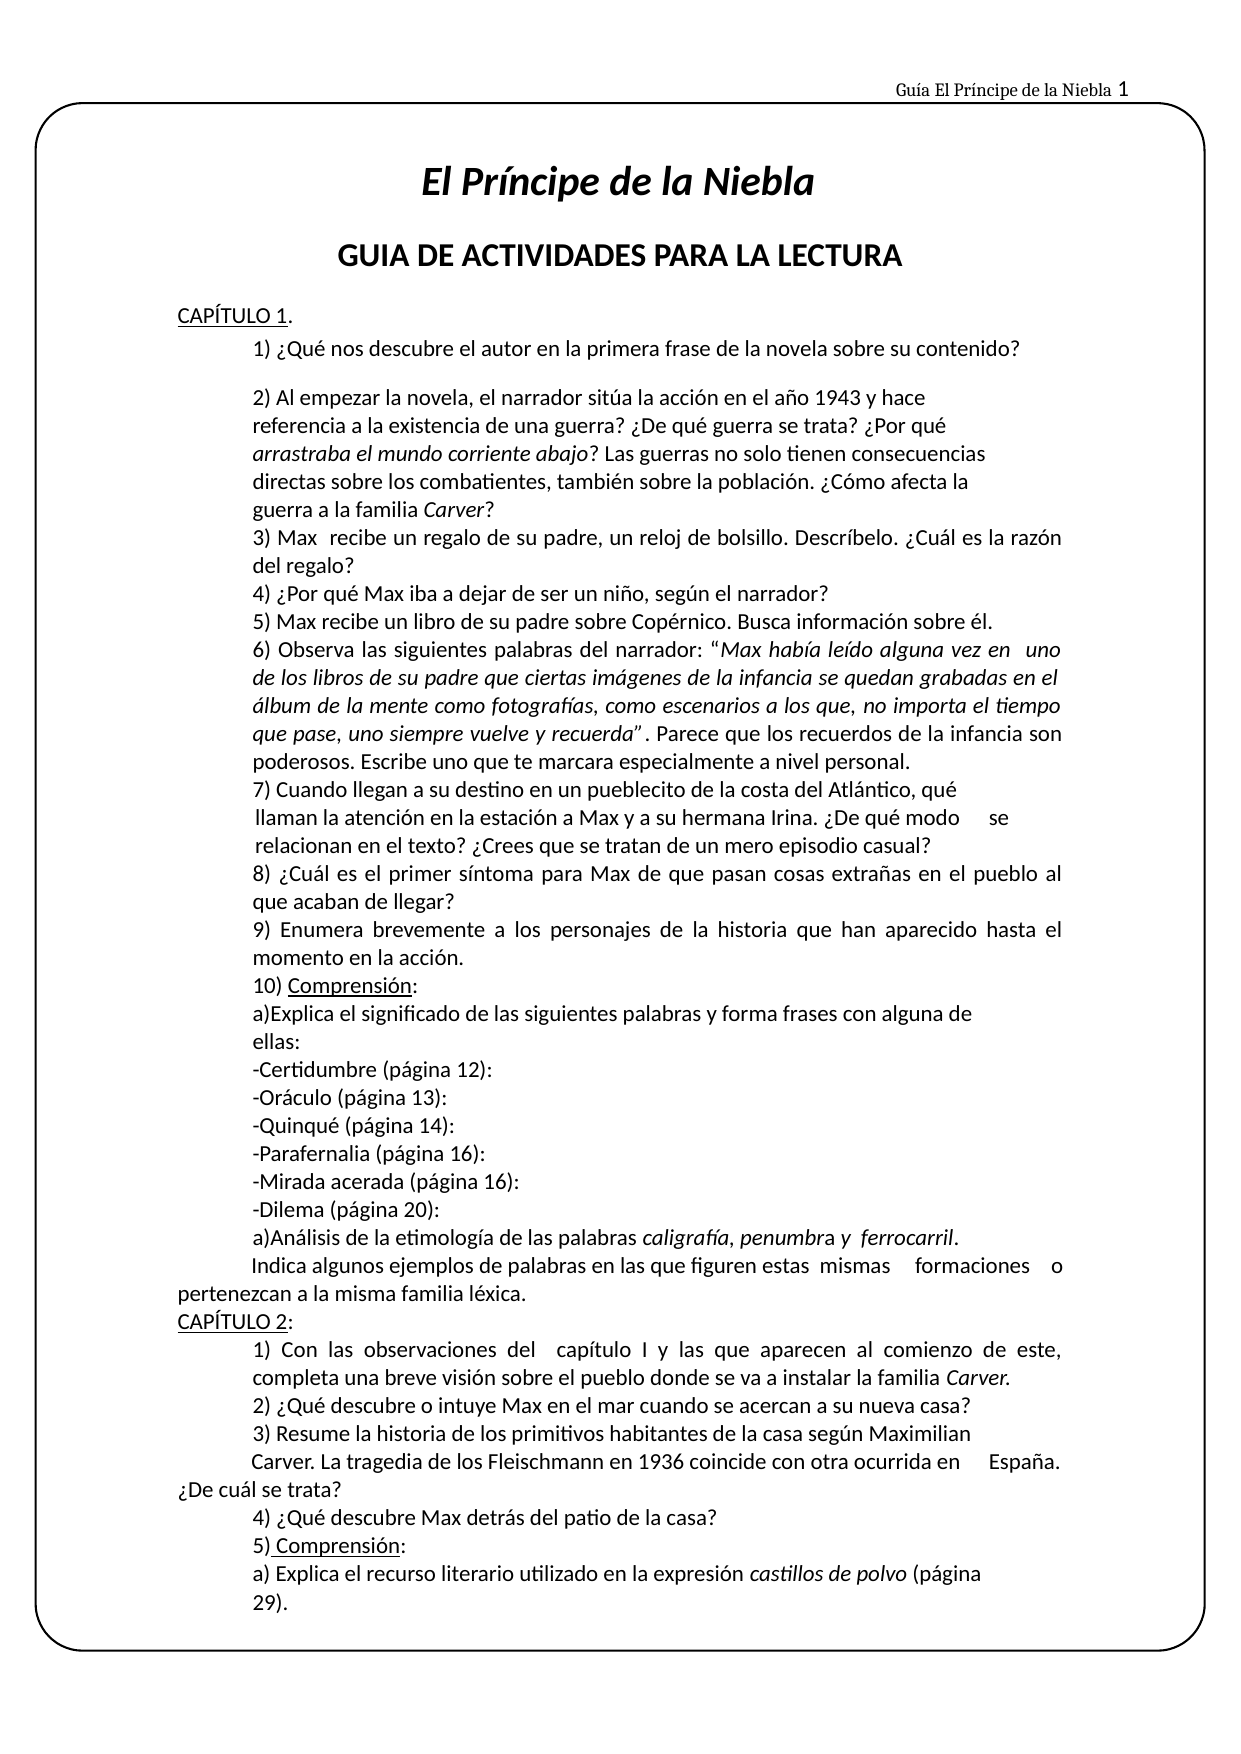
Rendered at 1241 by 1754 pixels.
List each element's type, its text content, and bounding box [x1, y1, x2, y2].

list Dilema (página 20): [252, 1195, 1063, 1223]
list ¿Por qué Max iba a dejar de ser un niño, según el narrador? [252, 579, 1063, 607]
text CAPÍTULO 2: [177, 1307, 1063, 1335]
list Con las observaciones del capítulo I y las que aparecen al comienzo de este, completa una breve visión sobre el pueblo donde se va a instalar la familia Carver. [252, 1335, 1063, 1391]
list Certidumbre (página 12): [252, 1055, 1063, 1083]
list Mirada acerada (página 16): [252, 1167, 1063, 1195]
list ¿Qué descubre Max detrás del patio de la casa? [252, 1503, 1063, 1532]
list ¿Qué nos descubre el autor en la primera frase de la novela sobre su contenido? [252, 334, 1063, 362]
list Quinqué (página 14): [252, 1111, 1063, 1139]
list Explica el significado de las siguientes palabras y forma frases con alguna de [252, 999, 1063, 1027]
list Max recibe un libro de su padre sobre Copérnico. Busca información sobre él. [252, 607, 1063, 635]
list Resume la historia de los primitivos habitantes de la casa según Maximilian [252, 1419, 1063, 1447]
list directas sobre los combatientes, también sobre la población. ¿Cómo afecta la [252, 467, 1063, 495]
list ellas: [252, 1027, 1063, 1055]
list Cuando llegan a su destino en un pueblecito de la costa del Atlántico, qué [252, 775, 1063, 803]
list relacionan en el texto? ¿Crees que se tratan de un mero episodio casual? [177, 831, 1063, 859]
list arrastraba el mundo corriente abajo? Las guerras no solo tienen consecuencias [252, 439, 1063, 467]
list Observa las siguientes palabras del narrador: “Max había leído alguna vez en uno de los libros de su padre que ciertas imágenes de la infancia se quedan grabadas en el álbum de la mente como fotografías, como escenarios a los que, no importa el tiempo que pase, uno siempre vuelve y recuerda”. Parece que los recuerdos de la infancia son poderosos. Escribe uno que te marcara especialmente a nivel personal. [252, 635, 1063, 775]
list Oráculo (página 13): [252, 1083, 1063, 1111]
list Al empezar la novela, el narrador sitúa la acción en el año 1943 y hace [252, 383, 1063, 411]
list llaman la atención en la estación a Max y a su hermana Irina. ¿De qué modo se [177, 803, 1063, 831]
list Max recibe un regalo de su padre, un reloj de bolsillo. Descríbelo. ¿Cuál es la razón del regalo? [252, 523, 1063, 579]
text El Príncipe de la Niebla [177, 155, 1063, 206]
text CAPÍTULO 1. [177, 302, 1063, 330]
list Enumera brevemente a los personajes de la historia que han aparecido hasta el momento en la acción. [252, 915, 1063, 971]
text GUIA DE ACTIVIDADES PARA LA LECTURA [177, 234, 1063, 275]
list 29). [252, 1588, 1063, 1616]
list guerra a la familia Carver? [252, 495, 1063, 523]
list Análisis de la etimología de las palabras caligrafía, penumbra y ferrocarril. [252, 1223, 1063, 1251]
list Carver. La tragedia de los Fleischmann en 1936 coincide con otra ocurrida en España. ¿De cuál se trata? [177, 1447, 1063, 1503]
list ¿Cuál es el primer síntoma para Max de que pasan cosas extrañas en el pueblo al que acaban de llegar? [252, 859, 1063, 915]
list Comprensión: [252, 1532, 1063, 1559]
list ¿Qué descubre o intuye Max en el mar cuando se acercan a su nueva casa? [252, 1391, 1063, 1419]
list Parafernalia (página 16): [252, 1139, 1063, 1167]
list Explica el recurso literario utilizado en la expresión castillos de polvo (página [252, 1559, 1063, 1588]
list Indica algunos ejemplos de palabras en las que figuren estas mismas formaciones o pertenezcan a la misma familia léxica. [177, 1251, 1063, 1307]
list referencia a la existencia de una guerra? ¿De qué guerra se trata? ¿Por qué [252, 411, 1063, 439]
list Comprensión: [252, 971, 1063, 999]
